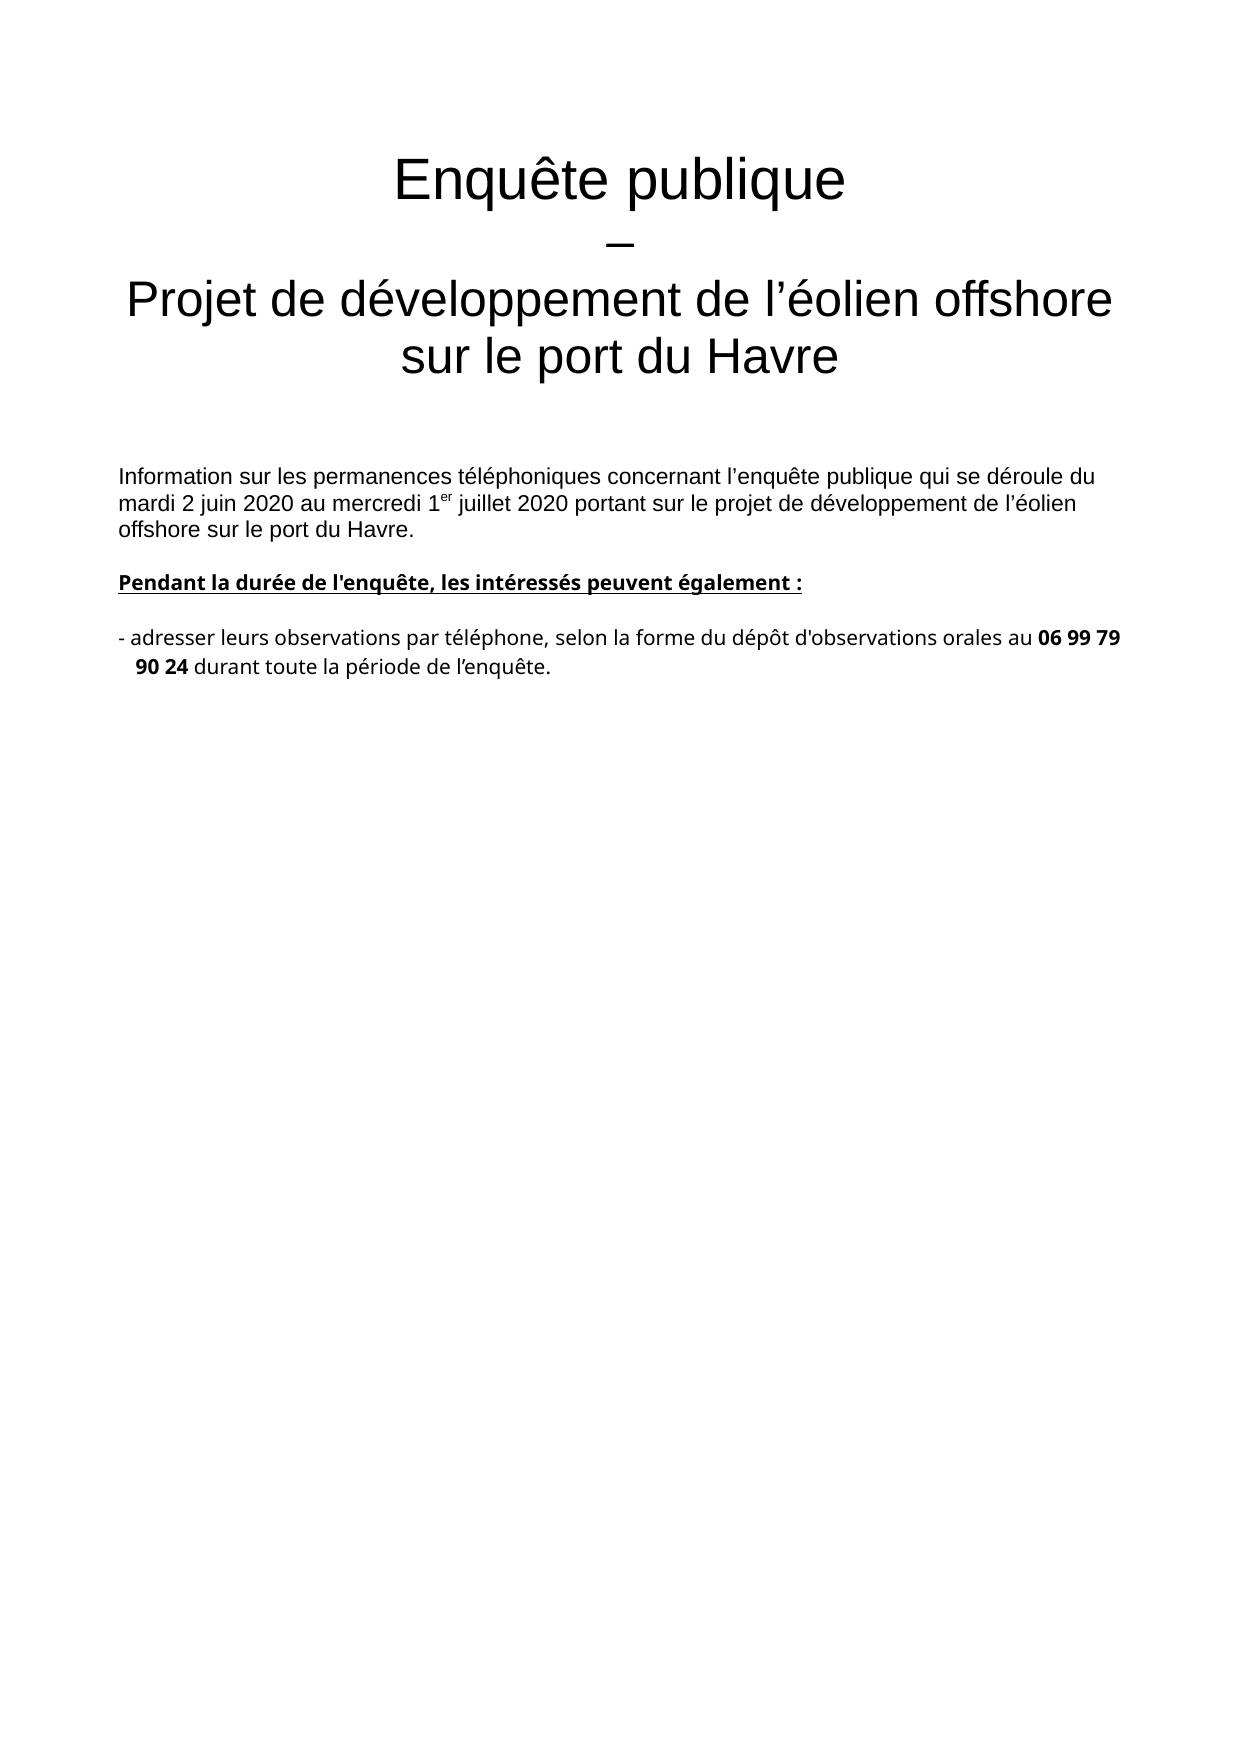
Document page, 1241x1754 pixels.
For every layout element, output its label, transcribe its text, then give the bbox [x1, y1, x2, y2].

text Projet de développement de l’éolien offshore sur le port du Havre [118, 269, 1122, 384]
text Enquête publique [118, 144, 1122, 212]
text Pendant la durée de l'enquête, les intéressés peuvent également : [118, 568, 1122, 597]
text – [118, 212, 1122, 269]
text - adresser leurs observations par téléphone, selon la forme du dépôt d'observations orales au 06 99 79 90 24 durant toute la période de l’enquête. [118, 623, 1122, 680]
text Information sur les permanences téléphoniques concernant l’enquête publique qui se déroule du mardi 2 juin 2020 au mercredi 1er juillet 2020 portant sur le projet de développement de l’éolien offshore sur le port du Havre. [118, 463, 1122, 542]
